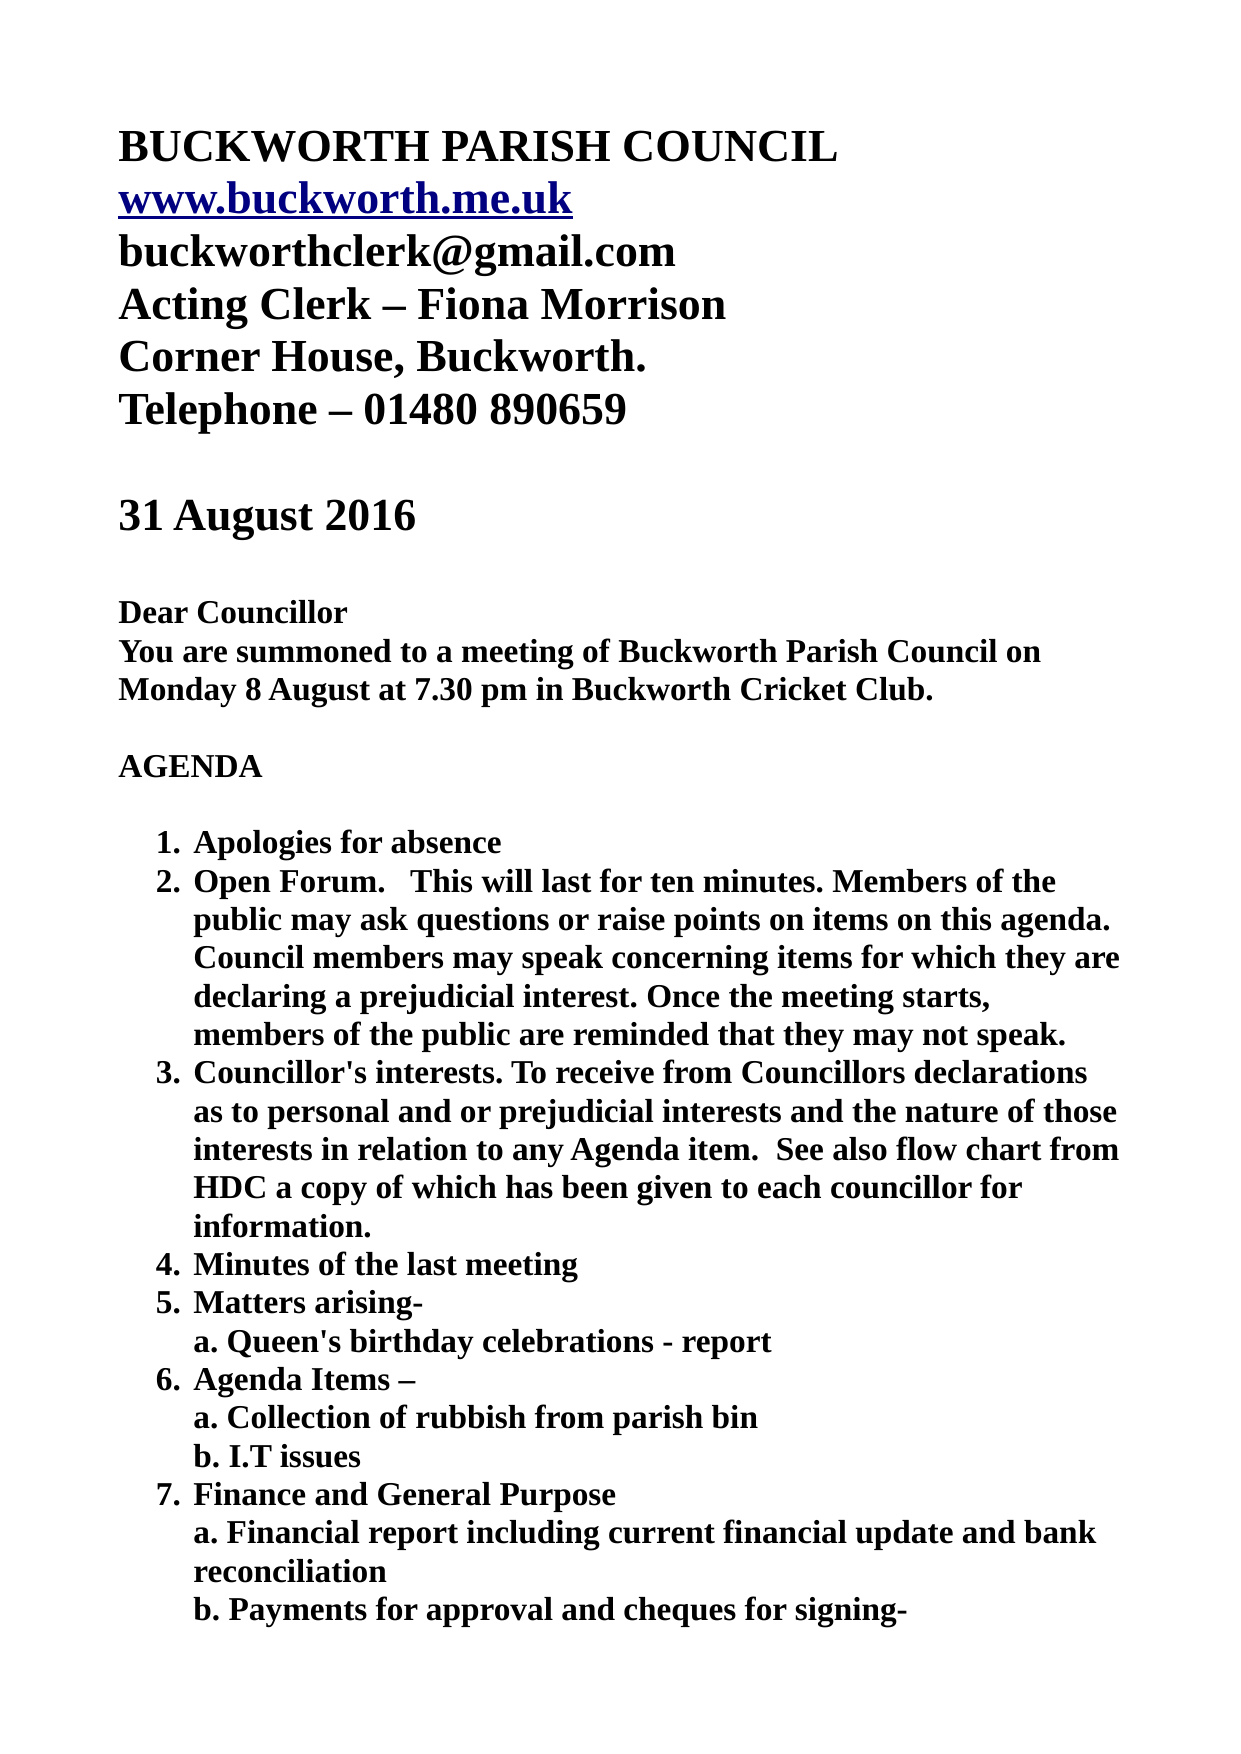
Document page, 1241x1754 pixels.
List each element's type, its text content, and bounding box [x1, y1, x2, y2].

text www.buckworth.me.uk [118, 171, 1122, 223]
list b. I.T issues [156, 1436, 1122, 1474]
text Acting Clerk – Fiona Morrison [118, 276, 1122, 329]
text Telephone – 01480 890659 [118, 382, 1122, 434]
list a. Financial report including current financial update and bank reconciliation [156, 1512, 1122, 1589]
list a. Collection of rubbish from parish bin [156, 1397, 1122, 1436]
text AGENDA [118, 746, 1122, 784]
list Apologies for absence [156, 822, 1122, 861]
text 31 August 2016 [118, 487, 1122, 540]
list Minutes of the last meeting [156, 1244, 1122, 1282]
text Dear Councillor [118, 592, 1122, 631]
list a. Queen's birthday celebrations - report [156, 1321, 1122, 1359]
list Matters arising- [156, 1282, 1122, 1321]
list Open Forum. This will last for ten minutes. Members of the public may ask questions or raise points on items on this agenda. Council members may speak concerning items for which they are declaring a prejudicial interest. Once the meeting starts, members of the public are reminded that they may not speak. [156, 861, 1122, 1052]
list Councillor's interests. To receive from Councillors declarations as to personal and or prejudicial interests and the nature of those interests in relation to any Agenda item. See also flow chart from HDC a copy of which has been given to each councillor for information. [156, 1052, 1122, 1244]
text BUCKWORTH PARISH COUNCIL [118, 118, 1122, 171]
text buckworthclerk@gmail.com [118, 223, 1122, 276]
list b. Payments for approval and cheques for signing- [156, 1589, 1122, 1627]
list Finance and General Purpose [156, 1474, 1122, 1512]
list Agenda Items – [156, 1359, 1122, 1397]
text Corner House, Buckworth. [118, 329, 1122, 382]
text You are summoned to a meeting of Buckworth Parish Council on Monday 8 August at 7.30 pm in Buckworth Cricket Club. [118, 631, 1122, 707]
